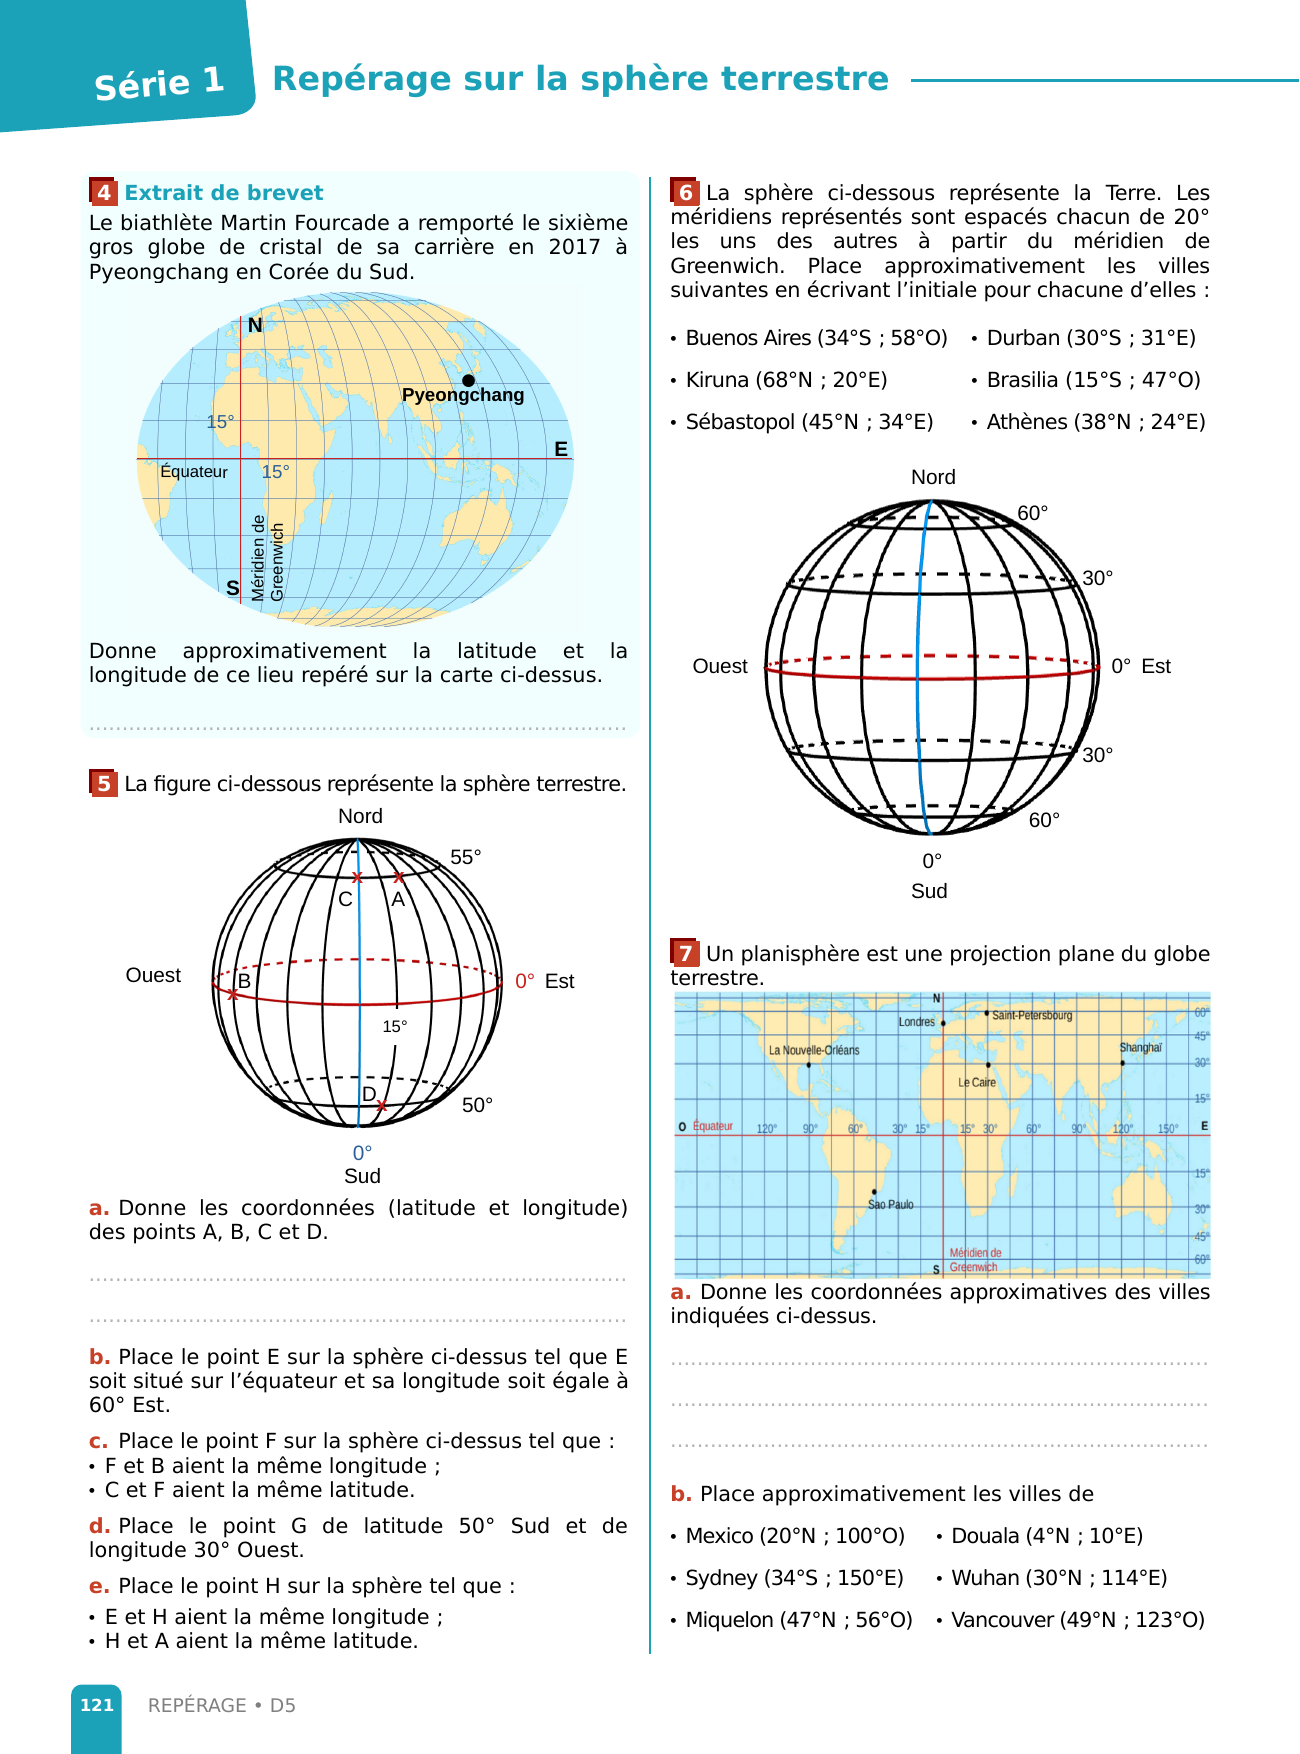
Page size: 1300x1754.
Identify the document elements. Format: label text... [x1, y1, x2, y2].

picture [670, 990, 1211, 1281]
list Miquelon (47°N ; 56°O) [670, 1608, 918, 1632]
list C et F aient la même latitude. [88, 1478, 629, 1502]
list Wuhan (30°N ; 114°E) [936, 1566, 1211, 1590]
list Place approximativement les villes de [670, 1482, 1211, 1506]
list Brasilia (15°S ; 47°O) [971, 368, 1211, 392]
subtitle La sphère ci-dessous représente la Terre. Les méridiens représentés sont espacés chacun de 20° les uns des autres à partir du méridien de Greenwich. Place approximativement les villes suivantes en écrivant l’initiale pour chacune d’elles : [670, 177, 1211, 302]
list F et B aient la même longitude ; [88, 1454, 629, 1478]
list Vancouver (49°N ; 123°O) [936, 1608, 1211, 1632]
list Athènes (38°N ; 24°E) [971, 410, 1211, 434]
list Place le point F sur la sphère ci-dessus tel que : [88, 1429, 629, 1454]
list Place le point E sur la sphère ci-dessus tel que E soit situé sur l’équateur et sa longitude soit égale à 60° Est. [88, 1345, 629, 1418]
picture [128, 283, 583, 633]
list Sydney (34°S ; 150°E) [670, 1566, 918, 1590]
list Sébastopol (45°N ; 34°E) [670, 410, 953, 434]
subtitle Un planisphère est une projection plane du globe terrestre. [670, 938, 1211, 990]
picture [187, 825, 542, 1141]
list Donne les coordonnées approximatives des villes indiquées ci‑dessus. [670, 1281, 1211, 1329]
list E et H aient la même longitude ; [88, 1605, 629, 1629]
list Douala (4°N ; 10°E) [936, 1524, 1211, 1548]
list Kiruna (68°N ; 20°E) [670, 368, 953, 392]
list Durban (30°S ; 31°E) [971, 326, 1211, 350]
list Place le point G de latitude 50° Sud et de longitude 30° Ouest. [88, 1514, 629, 1563]
list Buenos Aires (34°S ; 58°O) [670, 326, 953, 350]
picture [754, 487, 1109, 850]
list Donne les coordonnées (latitude et longitude) des points A, B, C et D. [88, 1196, 629, 1244]
list Place le point H sur la sphère tel que : [88, 1574, 629, 1599]
list Mexico (20°N ; 100°O) [670, 1524, 918, 1548]
list H et A aient la même latitude. [88, 1629, 629, 1653]
subtitle La figure ci‑dessous représente la sphère terrestre. [88, 768, 629, 796]
